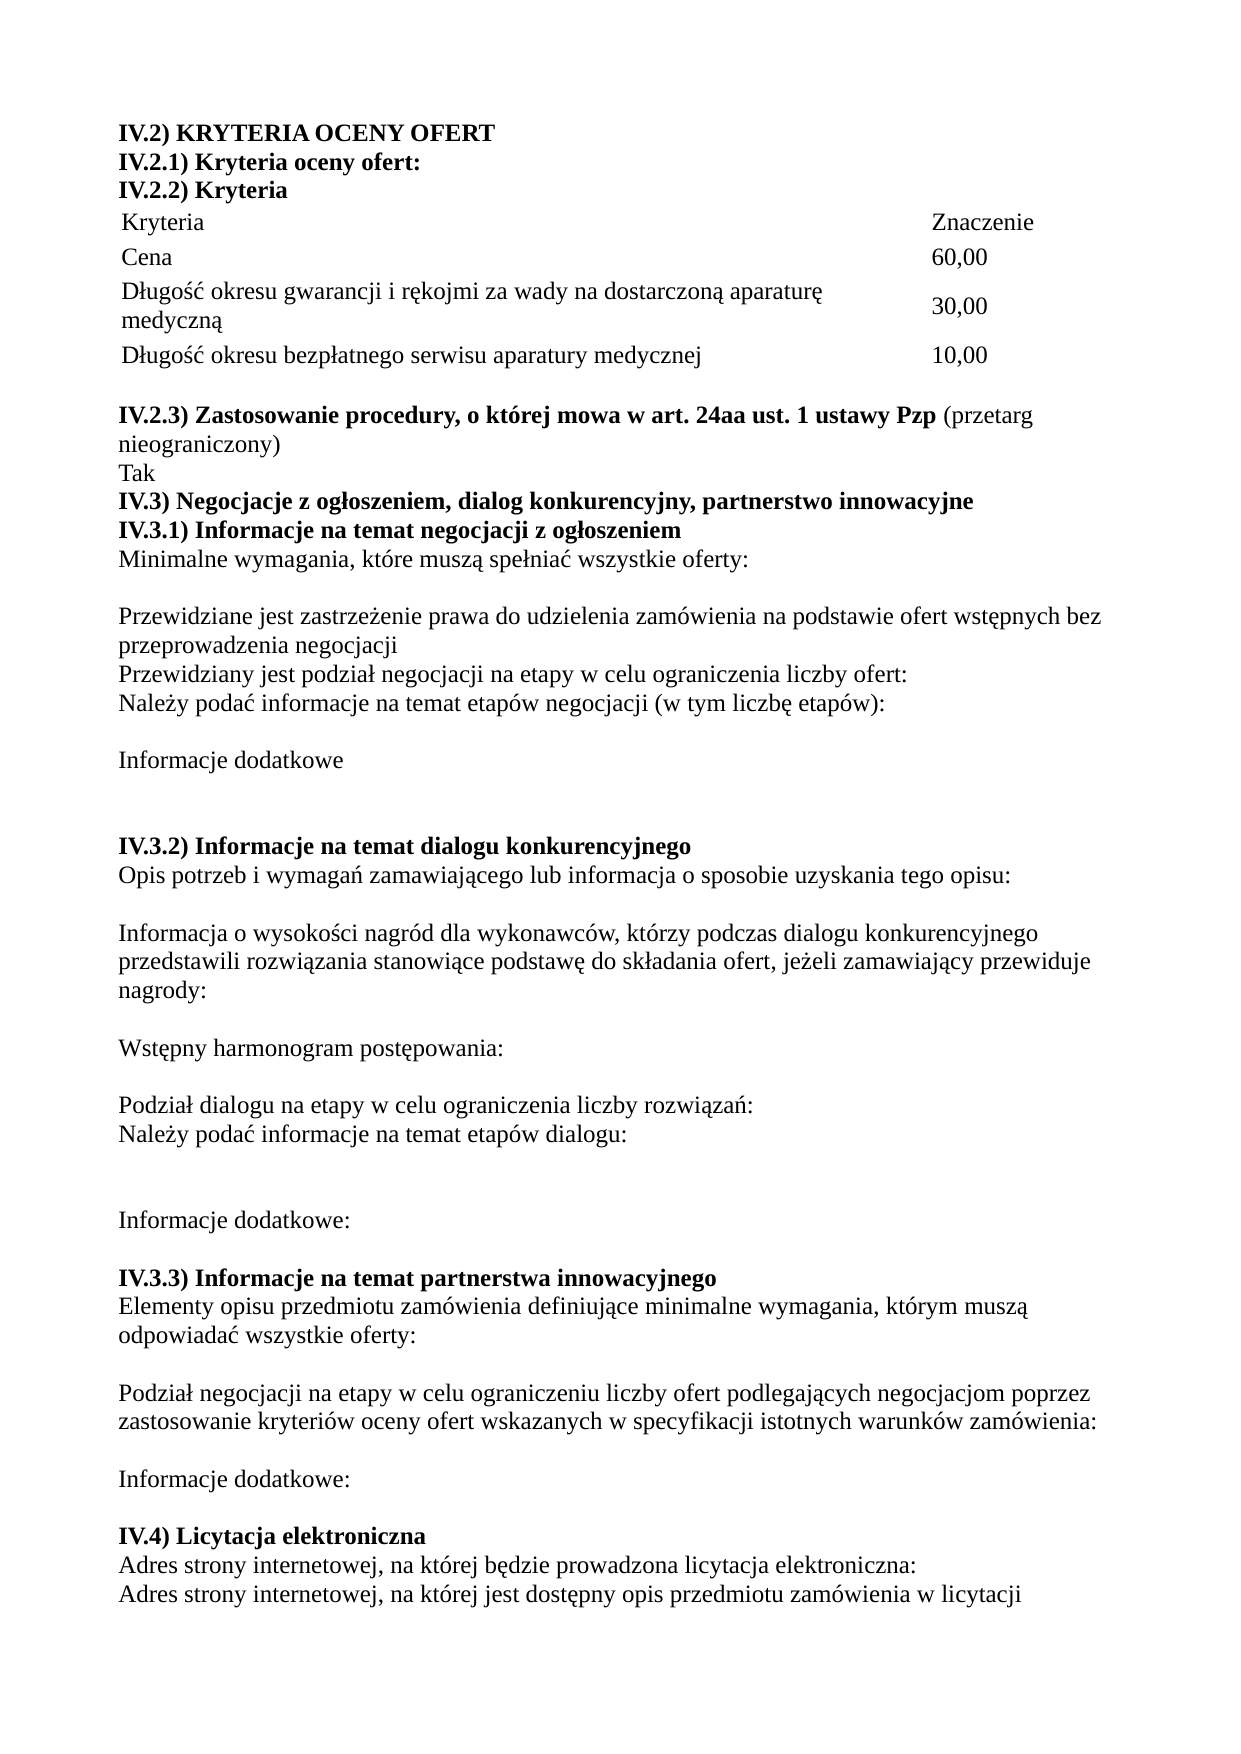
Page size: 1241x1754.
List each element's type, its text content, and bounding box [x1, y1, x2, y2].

table_header Znaczenie [929, 204, 1046, 239]
table_cell 60,00 [929, 239, 1046, 273]
text Adres strony internetowej, na której jest dostępny opis przedmiotu zamówienia w licytacji [118, 1579, 1122, 1608]
table_cell Długość okresu bezpłatnego serwisu aparatury medycznej [118, 337, 928, 371]
text IV.2) KRYTERIA OCENY OFERT IV.2.1) Kryteria oceny ofert: IV.2.2) Kryteria [118, 118, 1122, 204]
table_cell 30,00 [929, 274, 1046, 337]
text IV.2.3) Zastosowanie procedury, o której mowa w art. 24aa ust. 1 ustawy Pzp (przetarg nieograniczony) Tak IV.3) Negocjacje z ogłoszeniem, dialog konkurencyjny, partnerstwo innowacyjne IV.3.1) Informacje na temat negocjacji z ogłoszeniem Minimalne wymagania, które muszą spełniać wszystkie oferty: Przewidziane jest zastrzeżenie prawa do udzielenia zamówienia na podstawie ofert wstępnych bez przeprowadzenia negocjacji Przewidziany jest podział negocjacji na etapy w celu ograniczenia liczby ofert: Należy podać informacje na temat etapów negocjacji (w tym liczbę etapów): Informacje dodatkowe IV.3.2) Informacje na temat dialogu konkurencyjnego Opis potrzeb i wymagań zamawiającego lub informacja o sposobie uzyskania tego opisu: Informacja o wysokości nagród dla wykonawców, którzy podczas dialogu konkurencyjnego przedstawili rozwiązania stanowiące podstawę do składania ofert, jeżeli zamawiający przewiduje nagrody: Wstępny harmonogram postępowania: Podział dialogu na etapy w celu ograniczenia liczby rozwiązań: Należy podać informacje na temat etapów dialogu: Informacje dodatkowe: IV.3.3) Informacje na temat partnerstwa innowacyjnego Elementy opisu przedmiotu zamówienia definiujące minimalne wymagania, którym muszą odpowiadać wszystkie oferty: Podział negocjacji na etapy w celu ograniczeniu liczby ofert podlegających negocjacjom poprzez zastosowanie kryteriów oceny ofert wskazanych w specyfikacji istotnych warunków zamówienia: Informacje dodatkowe: IV.4) Licytacja elektroniczna Adres strony internetowej, na której będzie prowadzona licytacja elektroniczna: [118, 371, 1122, 1579]
table_cell Cena [118, 239, 928, 273]
table_cell 10,00 [929, 337, 1046, 371]
table_header Kryteria [118, 204, 928, 239]
table_cell Długość okresu gwarancji i rękojmi za wady na dostarczoną aparaturę medyczną [118, 274, 928, 337]
